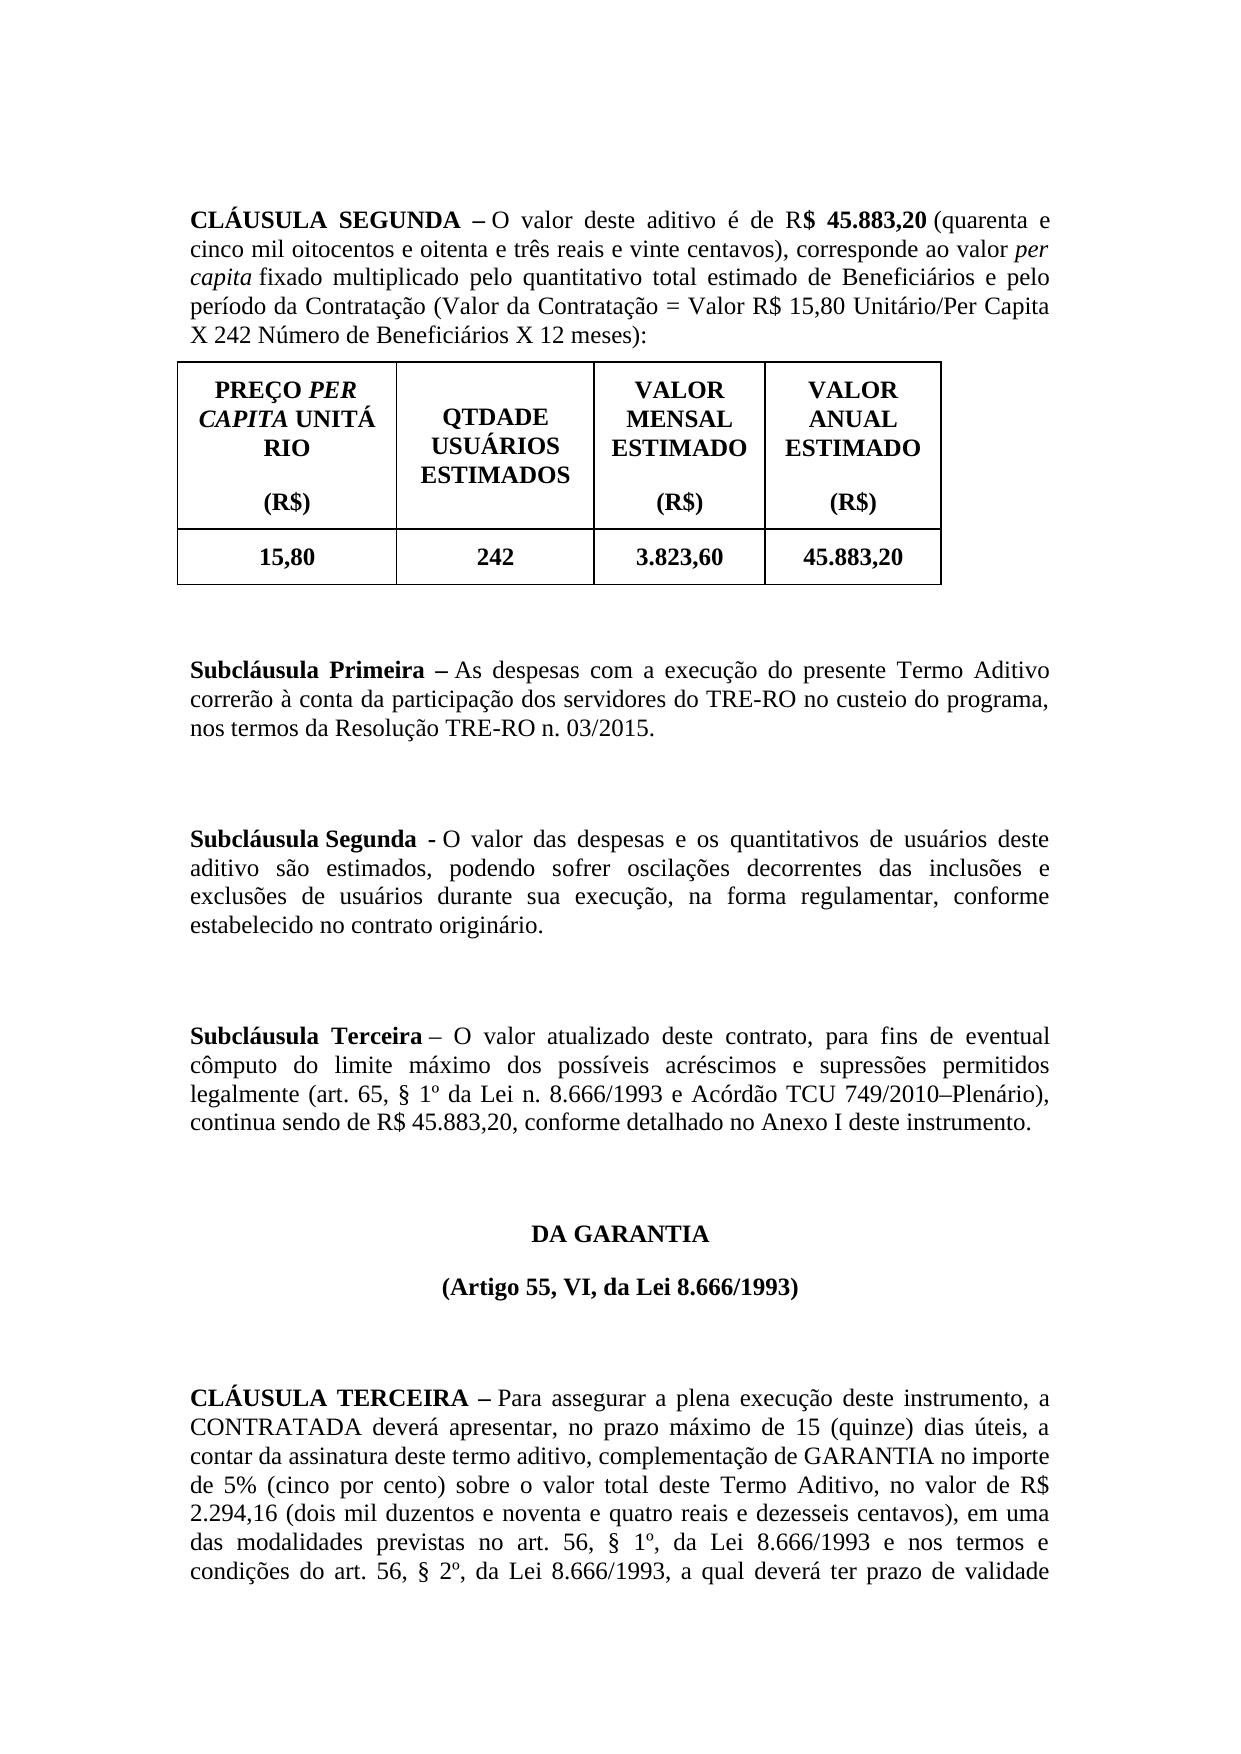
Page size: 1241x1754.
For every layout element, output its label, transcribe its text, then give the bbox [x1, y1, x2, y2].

table_cell 45.883,20 [766, 530, 940, 583]
text Subcláusula Primeira – As despesas com a execução do presente Termo Aditivo correrão à conta da participação dos servidores do TRE-RO no custeio do programa, nos termos da Resolução TRE-RO n. 03/2015. [190, 655, 1051, 741]
text (Artigo 55, VI, da Lei 8.666/1993) [190, 1272, 1051, 1301]
text DA GARANTIA [190, 1219, 1051, 1247]
table_header VALOR ANUAL ESTIMADO (R$) [766, 363, 940, 528]
table_cell 3.823,60 [595, 530, 764, 583]
table_cell 242 [397, 530, 593, 583]
text Subcláusula Segunda - O valor das despesas e os quantitativos de usuários deste aditivo são estimados, podendo sofrer oscilações decorrentes das inclusões e exclusões de usuários durante sua execução, na forma regulamentar, conforme estabelecido no contrato originário. [190, 824, 1051, 939]
text CLÁUSULA TERCEIRA – Para assegurar a plena execução deste instrumento, a CONTRATADA deverá apresentar, no prazo máximo de 15 (quinze) dias úteis, a contar da assinatura deste termo aditivo, complementação de GARANTIA no importe de 5% (cinco por cento) sobre o valor total deste Termo Aditivo, no valor de R$ 2.294,16 (dois mil duzentos e noventa e quatro reais e dezesseis centavos), em uma das modalidades previstas no art. 56, § 1º, da Lei 8.666/1993 e nos termos e condições do art. 56, § 2º, da Lei 8.666/1993, a qual deverá ter prazo de validade [190, 1383, 1051, 1585]
table_cell 15,80 [178, 530, 396, 583]
table_header PREÇO PER CAPITA UNITÁRIO (R$) [178, 363, 396, 528]
text Subcláusula Terceira – O valor atualizado deste contrato, para fins de eventual cômputo do limite máximo dos possíveis acréscimos e supressões permitidos legalmente (art. 65, § 1º da Lei n. 8.666/1993 e Acórdão TCU 749/2010–Plenário), continua sendo de R$ 45.883,20, conforme detalhado no Anexo I deste instrumento. [190, 1021, 1051, 1136]
table_header VALOR MENSAL ESTIMADO (R$) [595, 363, 764, 528]
text CLÁUSULA SEGUNDA – O valor deste aditivo é de R$ 45.883,20 (quarenta e cinco mil oitocentos e oitenta e três reais e vinte centavos), corresponde ao valor per capita fixado multiplicado pelo quantitativo total estimado de Beneficiários e pelo período da Contratação (Valor da Contratação = Valor R$ 15,80 Unitário/Per Capita X 242 Número de Beneficiários X 12 meses): [190, 205, 1051, 349]
table_header QTDADE USUÁRIOS ESTIMADOS [397, 363, 593, 528]
